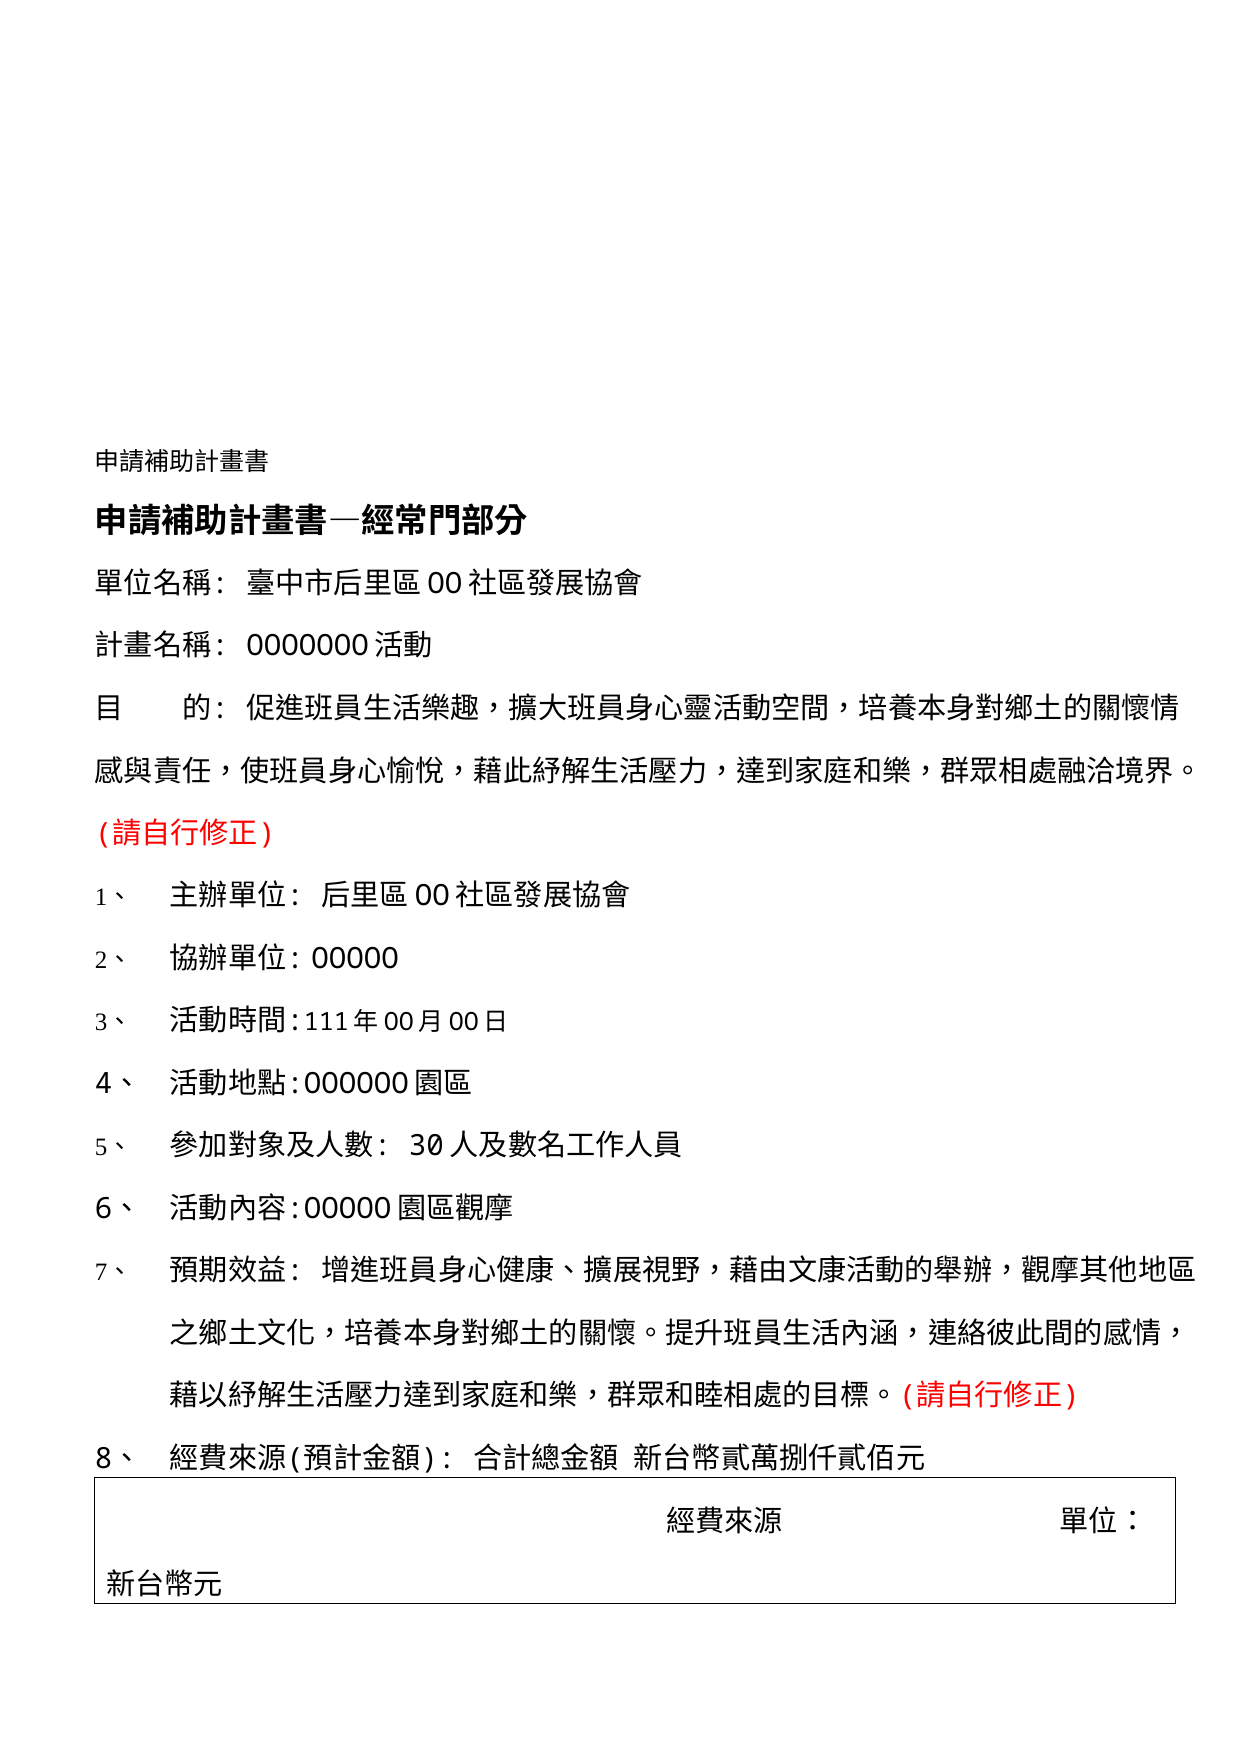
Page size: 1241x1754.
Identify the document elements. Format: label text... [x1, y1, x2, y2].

text 計畫名稱: OOOOOOO活動 [94, 602, 1200, 664]
list 預期效益: 增進班員身心健康、擴展視野，藉由文康活動的舉辦，觀摩其他地區之鄉土文化，培養本身對鄉土的關懷。提升班員生活內涵，連絡彼此間的感情，藉以紓解生活壓力達到家庭和樂，群眾和睦相處的目標。(請自行修正) [94, 1227, 1200, 1414]
table_header 經費來源 單位：新台幣元 [95, 1478, 1175, 1603]
list 活動內容:OOOOO園區觀摩 [94, 1164, 1200, 1227]
list 主辦單位: 后里區OO社區發展協會 [94, 852, 1200, 914]
text 單位名稱: 臺中市后里區OO社區發展協會 [94, 539, 1200, 602]
text 申請補助計畫書 [94, 414, 1200, 477]
list 協辦單位: OOOOO [94, 914, 1200, 977]
list 活動地點:OOOOOO園區 [94, 1039, 1200, 1102]
list 參加對象及人數: 30人及數名工作人員 [94, 1102, 1200, 1164]
list 活動時間:111年OO月OO日 [94, 977, 1200, 1039]
list 經費來源(預計金額): 合計總金額 新台幣貳萬捌仟貳佰元 [94, 1414, 1200, 1477]
text 目 的: 促進班員生活樂趣，擴大班員身心靈活動空間，培養本身對鄉土的關懷情感與責任，使班員身心愉悅，藉此紓解生活壓力，達到家庭和樂，群眾相處融洽境界。(請自行修正) [94, 664, 1200, 852]
text 申請補助計畫書—經常門部分 [94, 477, 1200, 539]
